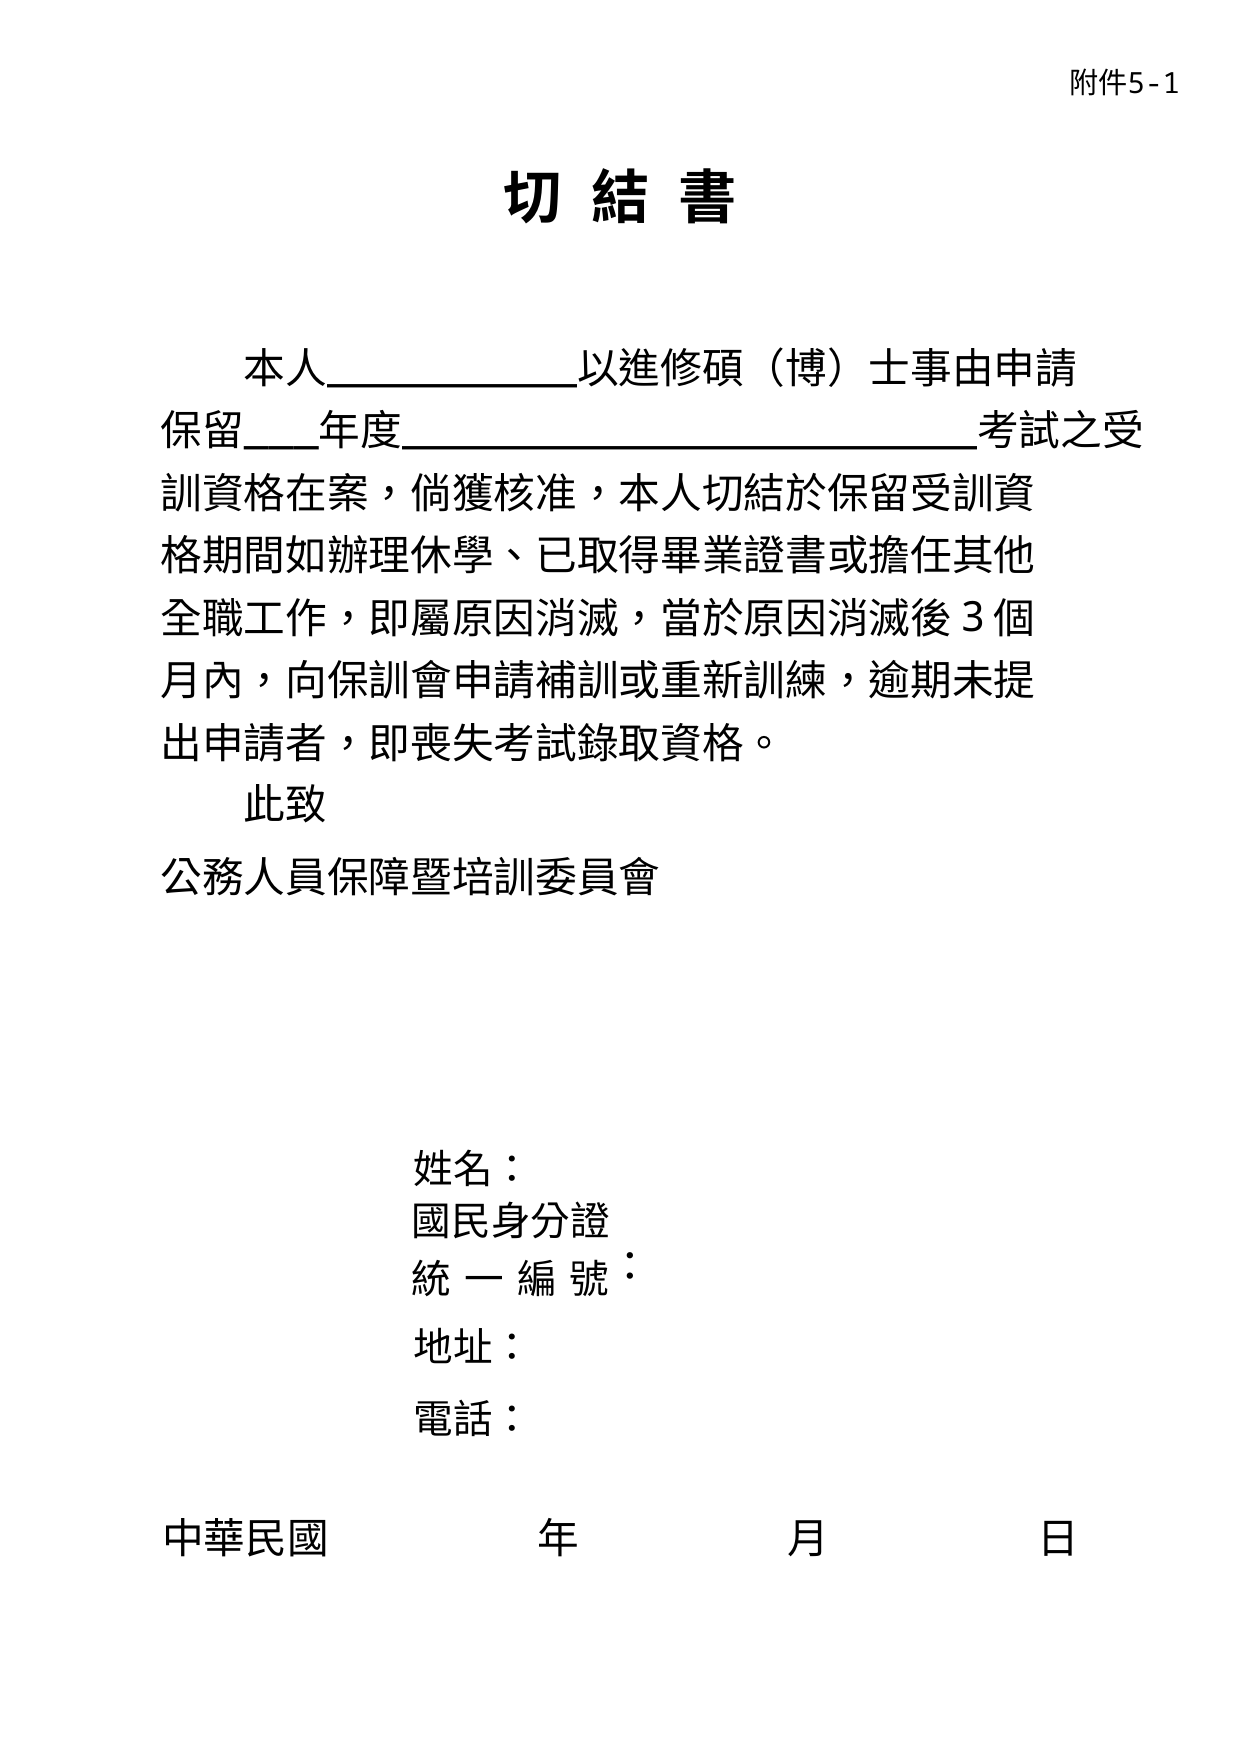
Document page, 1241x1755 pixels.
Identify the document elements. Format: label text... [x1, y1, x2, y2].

text 格期間如辦理休學、已取得畢業證書或擔任其他 [77, 511, 1163, 573]
text 中華民國 年 月 日 [77, 1505, 1163, 1566]
text 公務人員保障暨培訓委員會 [77, 834, 1163, 907]
text 附件5-1 [1069, 59, 1201, 102]
text 月內，向保訓會申請補訓或重新訓練，逾期未提 [77, 636, 1163, 698]
text 出申請者，即喪失考試錄取資格。 [77, 698, 1163, 761]
text 電話： [77, 1376, 1163, 1448]
text 切 結 書 [77, 151, 1163, 235]
text 保留___年度_______________________考試之受 [77, 386, 1205, 448]
text 地址： [77, 1303, 1163, 1376]
text 國民身分證統一編號： [77, 1198, 1163, 1303]
text 訓資格在案，倘獲核准，本人切結於保留受訓資 [77, 448, 1205, 511]
text 全職工作，即屬原因消滅，當於原因消滅後3個 [77, 573, 1163, 636]
text 此致 [77, 761, 1163, 834]
text 本人__________以進修碩（博）士事由申請 [77, 323, 1205, 386]
text 姓名： [77, 1126, 1163, 1198]
